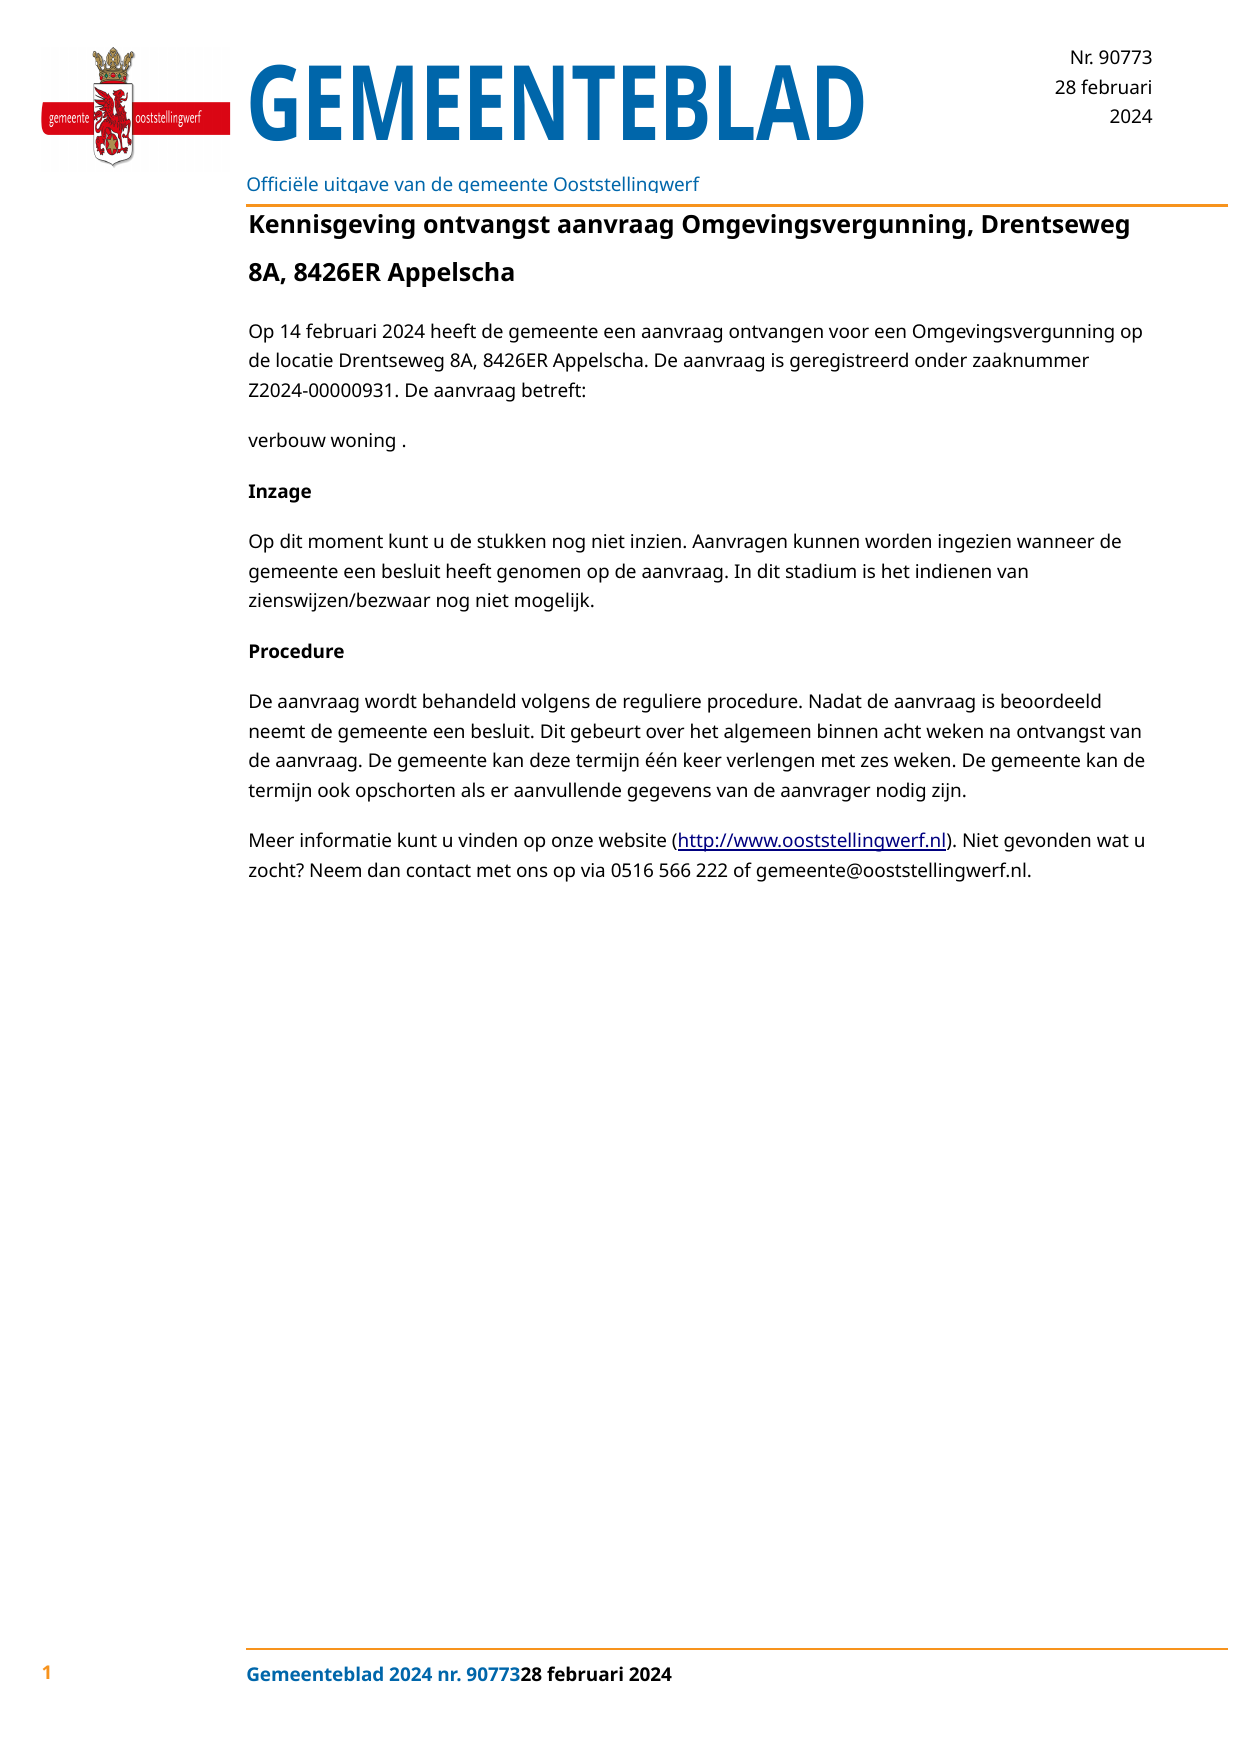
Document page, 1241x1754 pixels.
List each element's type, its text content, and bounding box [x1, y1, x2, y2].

text Procedure [248, 638, 1152, 664]
text Meer informatie kunt u vinden op onze website (http://www.ooststellingwerf.nl). Niet gevonden wat u zocht? Neem dan contact met ons op via 0516 566 222 of gemeente@ooststellingwerf.nl. [248, 827, 1152, 883]
text verbouw woning . [248, 427, 1152, 453]
picture [41, 47, 231, 172]
text Inzage [248, 478, 1152, 504]
text Kennisgeving ontvangst aanvraag Omgevingsvergunning, Drentseweg 8A, 8426ER Appelscha [248, 207, 1152, 288]
text Op 14 februari 2024 heeft de gemeente een aanvraag ontvangen voor een Omgevingsvergunning op de locatie Drentseweg 8A, 8426ER Appelscha. De aanvraag is geregistreerd onder zaaknummer Z2024-00000931. De aanvraag betreft: [248, 318, 1152, 403]
text Op dit moment kunt u de stukken nog niet inzien. Aanvragen kunnen worden ingezien wanneer de gemeente een besluit heeft genomen op de aanvraag. In dit stadium is het indienen van zienswijzen/bezwaar nog niet mogelijk. [248, 528, 1152, 613]
text De aanvraag wordt behandeld volgens de reguliere procedure. Nadat de aanvraag is beoordeeld neemt de gemeente een besluit. Dit gebeurt over het algemeen binnen acht weken na ontvangst van de aanvraag. De gemeente kan deze termijn één keer verlengen met zes weken. De gemeente kan de termijn ook opschorten als er aanvullende gegevens van de aanvrager nodig zijn. [248, 688, 1152, 803]
